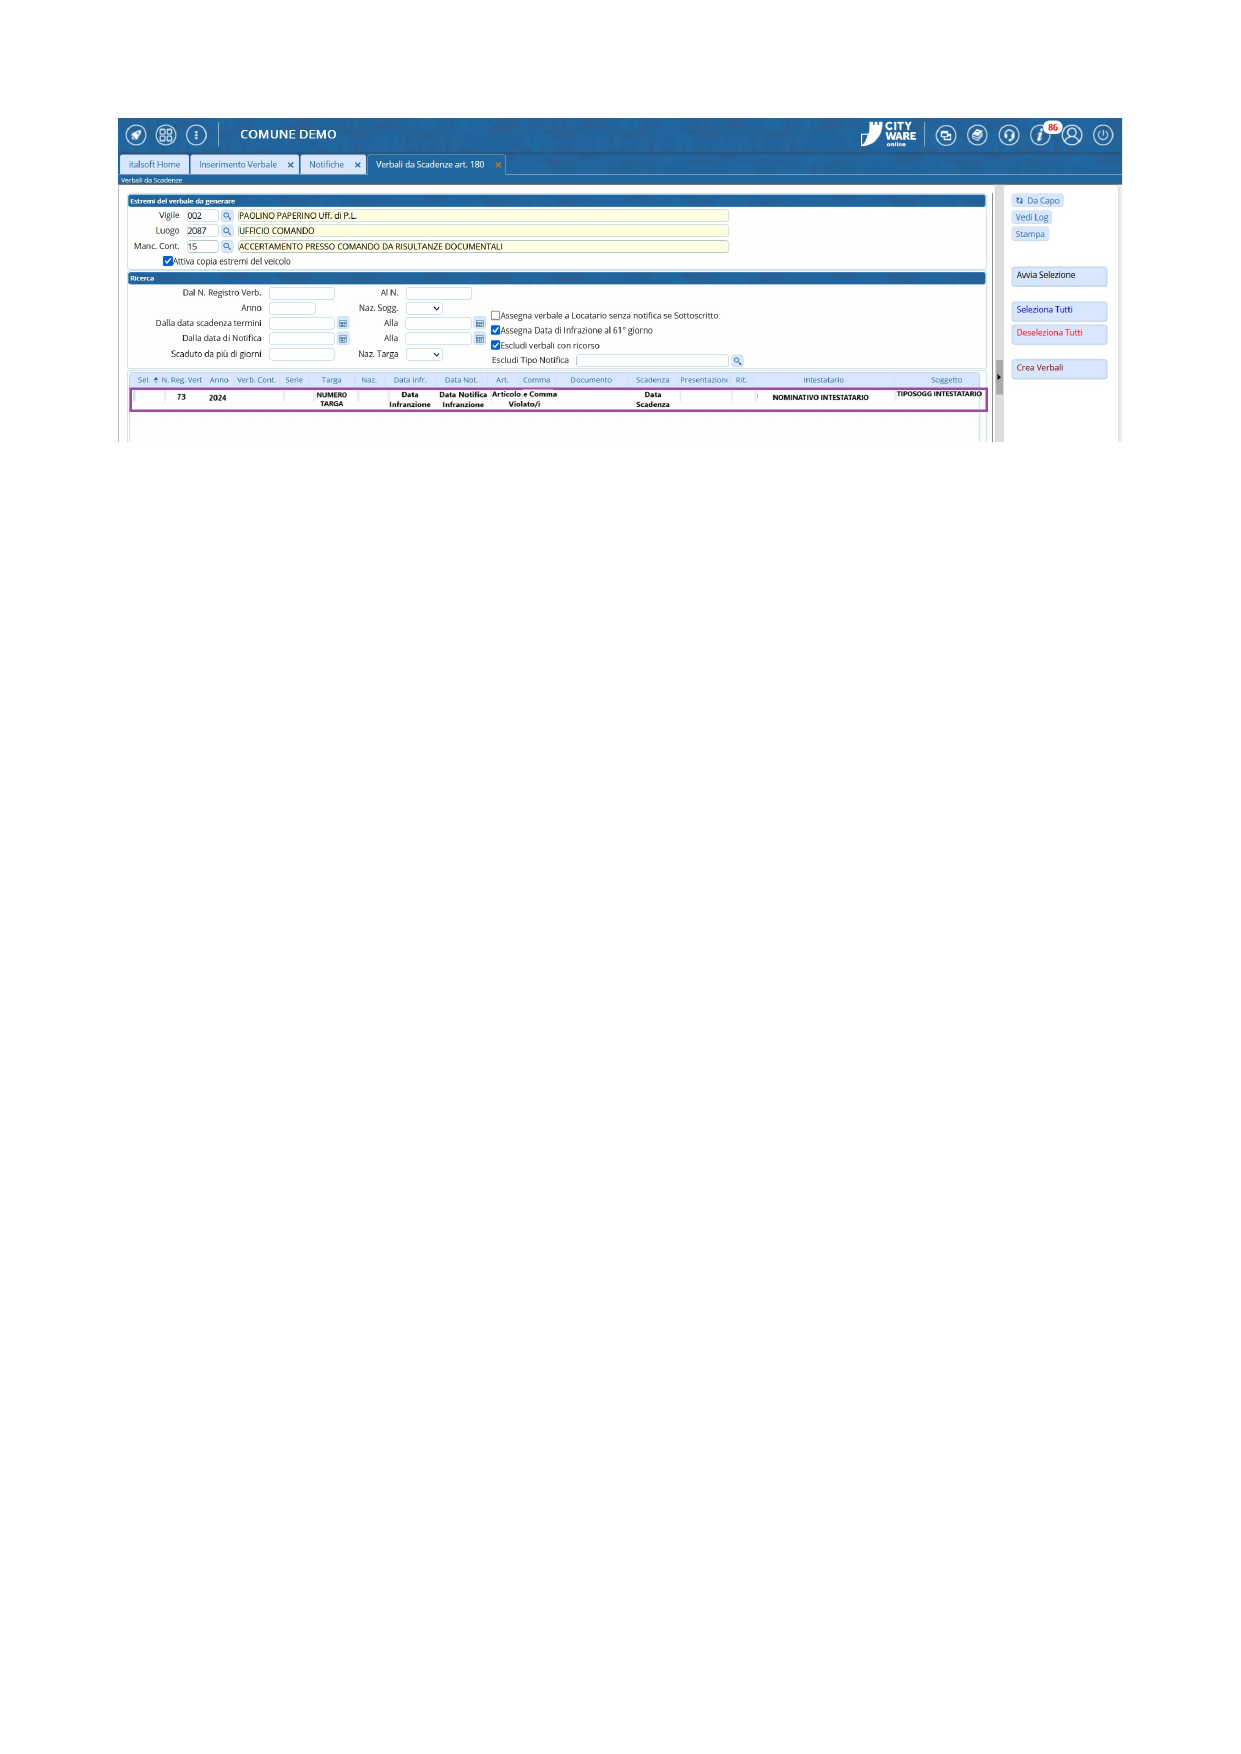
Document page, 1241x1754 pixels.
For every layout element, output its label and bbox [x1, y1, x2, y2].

picture [118, 118, 1123, 442]
